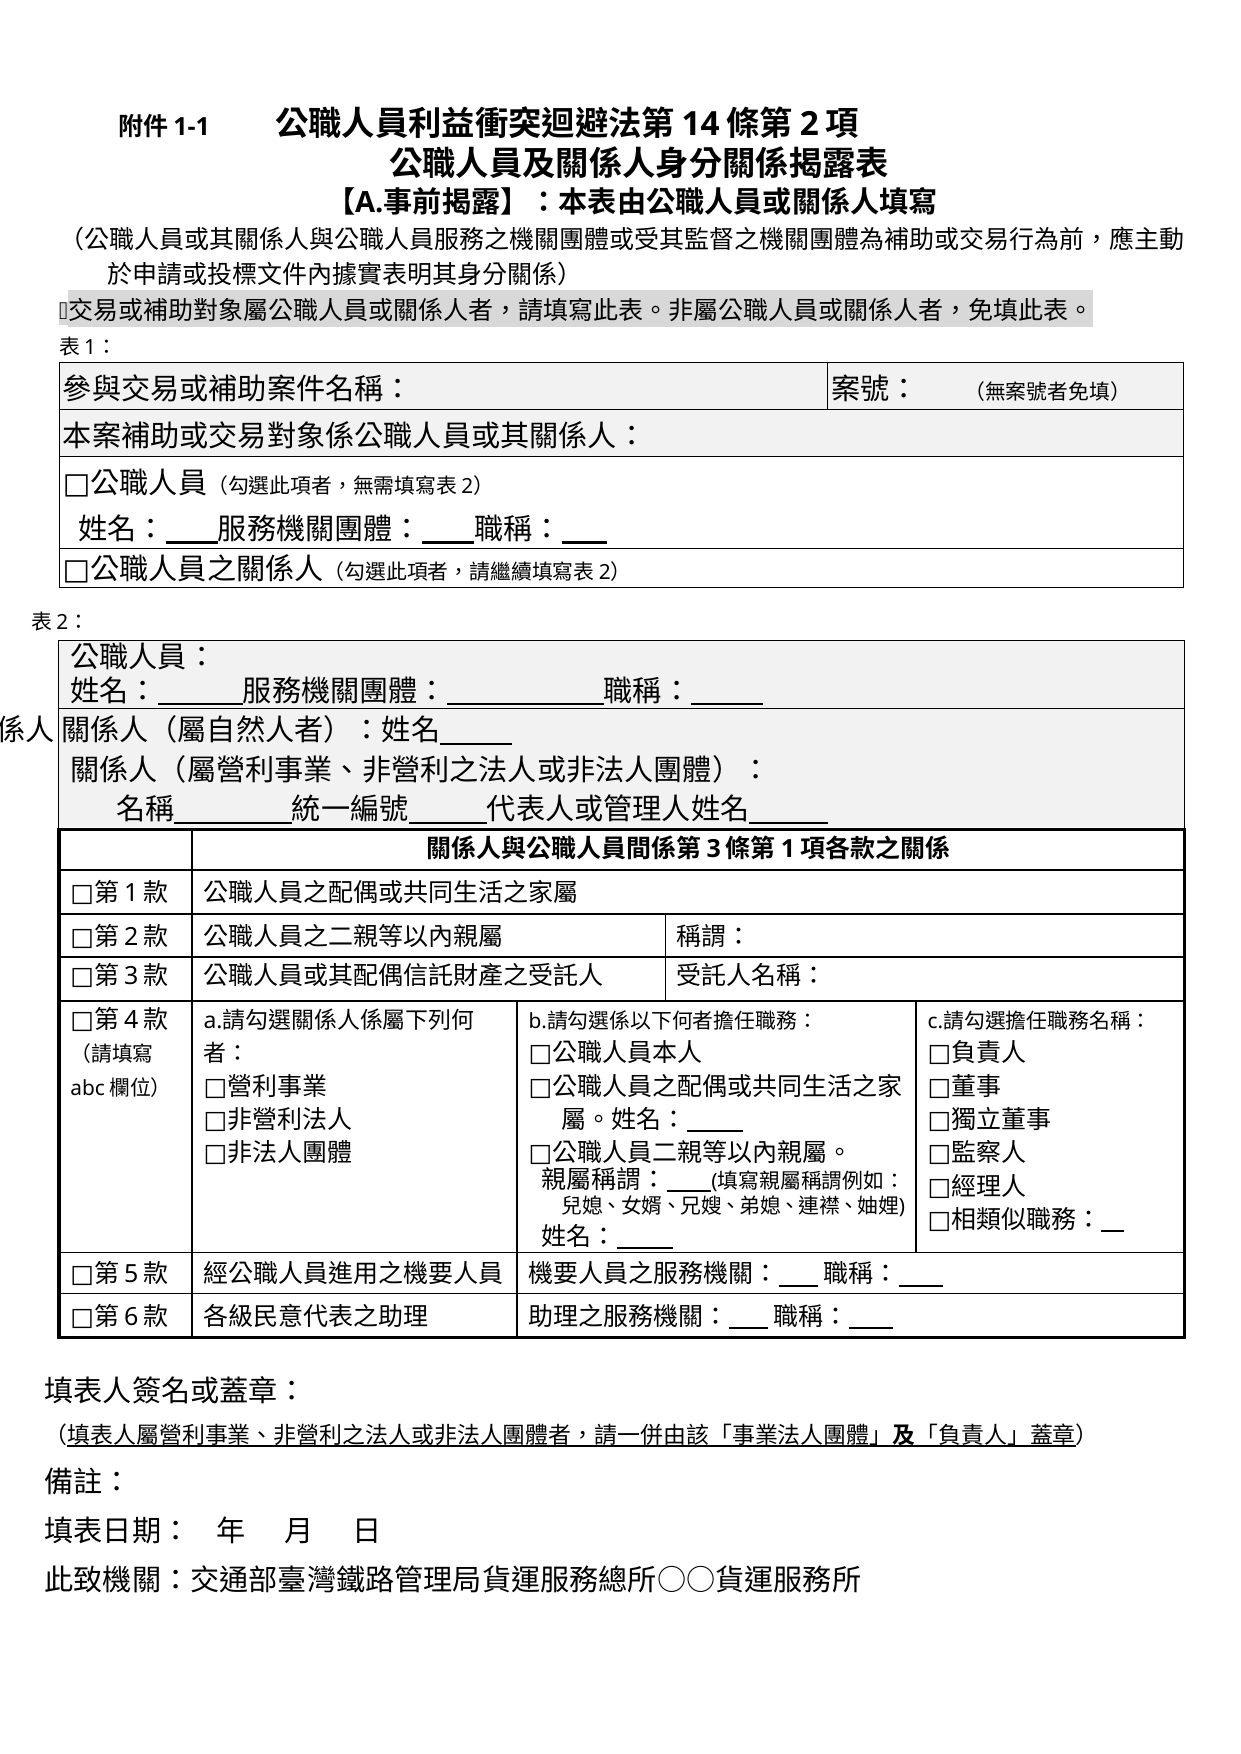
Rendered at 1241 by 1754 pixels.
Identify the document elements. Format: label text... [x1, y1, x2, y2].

table_cell 關係人與公職人員間係第3條第1項各款之關係 [193, 831, 1183, 869]
table_cell □第3款 [61, 958, 191, 1000]
table_header 公職人員： 姓名： 服務機關團體： 職稱： [59, 641, 1184, 708]
text （填表人屬營利事業、非營利之法人或非法人團體者，請一併由該「事業法人團體」及「負責人」蓋章） [44, 1410, 1125, 1451]
table_cell □第1款 [61, 871, 191, 913]
text 表1： [59, 326, 1204, 362]
text 此致機關：交通部臺灣鐵路管理局貨運服務總所○○貨運服務所 [44, 1557, 1125, 1599]
table_cell □公職人員之關係人（勾選此項者，請繼續填寫表2） [60, 549, 1183, 587]
table_cell 公職人員之配偶或共同生活之家屬 [193, 871, 1183, 913]
table_cell □公職人員（勾選此項者，無需填寫表2） 姓名： 服務機關團體： 職稱： [60, 457, 1183, 548]
table_cell □第6款 [61, 1294, 191, 1336]
text 填表人簽名或蓋章： [44, 1368, 1125, 1410]
table_cell b.請勾選係以下何者擔任職務： □公職人員本人 □公職人員之配偶或共同生活之家屬。姓名： □公職人員二親等以內親屬。 親屬稱謂： (填寫親屬稱謂例如：兒媳、女婿、兄嫂、弟媳、連襟、妯娌) 姓名： [518, 1002, 915, 1252]
table_cell 關係人 關係人（屬自然人者）：姓名 關係人（屬營利事業、非營利之法人或非法人團體）： 名稱 統一編號 代表人或管理人姓名 [59, 709, 1184, 827]
text 填表日期： 年 月 日 [44, 1508, 1125, 1550]
table_cell □第5款 [61, 1253, 191, 1293]
text 備註： [44, 1459, 1125, 1501]
table_cell 本案補助或交易對象係公職人員或其關係人： [60, 410, 1183, 456]
table_cell 經公職人員進用之機要人員 [193, 1253, 516, 1293]
table_header 參與交易或補助案件名稱： [60, 363, 827, 409]
text （公職人員或其關係人與公職人員服務之機關團體或受其監督之機關團體為補助或交易行為前，應主動於申請或投標文件內據實表明其身分關係） [59, 220, 1184, 291]
table_cell 公職人員或其配偶信託財產之受託人 [193, 958, 665, 1000]
text 公職人員及關係人身分關係揭露表 [15, 145, 1240, 183]
table_cell 稱謂： [666, 915, 1183, 956]
text 交易或補助對象屬公職人員或關係人者，請填寫此表。非屬公職人員或關係人者，免填此表。 [59, 291, 1184, 326]
text 【A.事前揭露】：本表由公職人員或關係人填寫 [15, 183, 1240, 220]
table_cell □第4款 （請填寫abc欄位） [61, 1002, 191, 1252]
table_cell 各級民意代表之助理 [193, 1294, 516, 1336]
table_cell 機要人員之服務機關： 職稱： [518, 1253, 1183, 1293]
table_header 案號： （無案號者免填） [828, 363, 1183, 409]
table_cell 受託人名稱： [666, 958, 1183, 1000]
table_cell 公職人員之二親等以內親屬 [193, 915, 665, 956]
text 表2： [15, 588, 1125, 640]
table_cell [61, 831, 191, 869]
table_cell 助理之服務機關： 職稱： [518, 1294, 1183, 1336]
table_cell a.請勾選關係人係屬下列何者： □營利事業 □非營利法人 □非法人團體 [193, 1002, 516, 1252]
text 附件1-1 公職人員利益衝突迴避法第14條第2項 [118, 97, 1125, 145]
table_cell □第2款 [61, 915, 191, 956]
table_cell c.請勾選擔任職務名稱： □負責人 □董事 □獨立董事 □監察人 □經理人 □相類似職務： [917, 1002, 1183, 1252]
